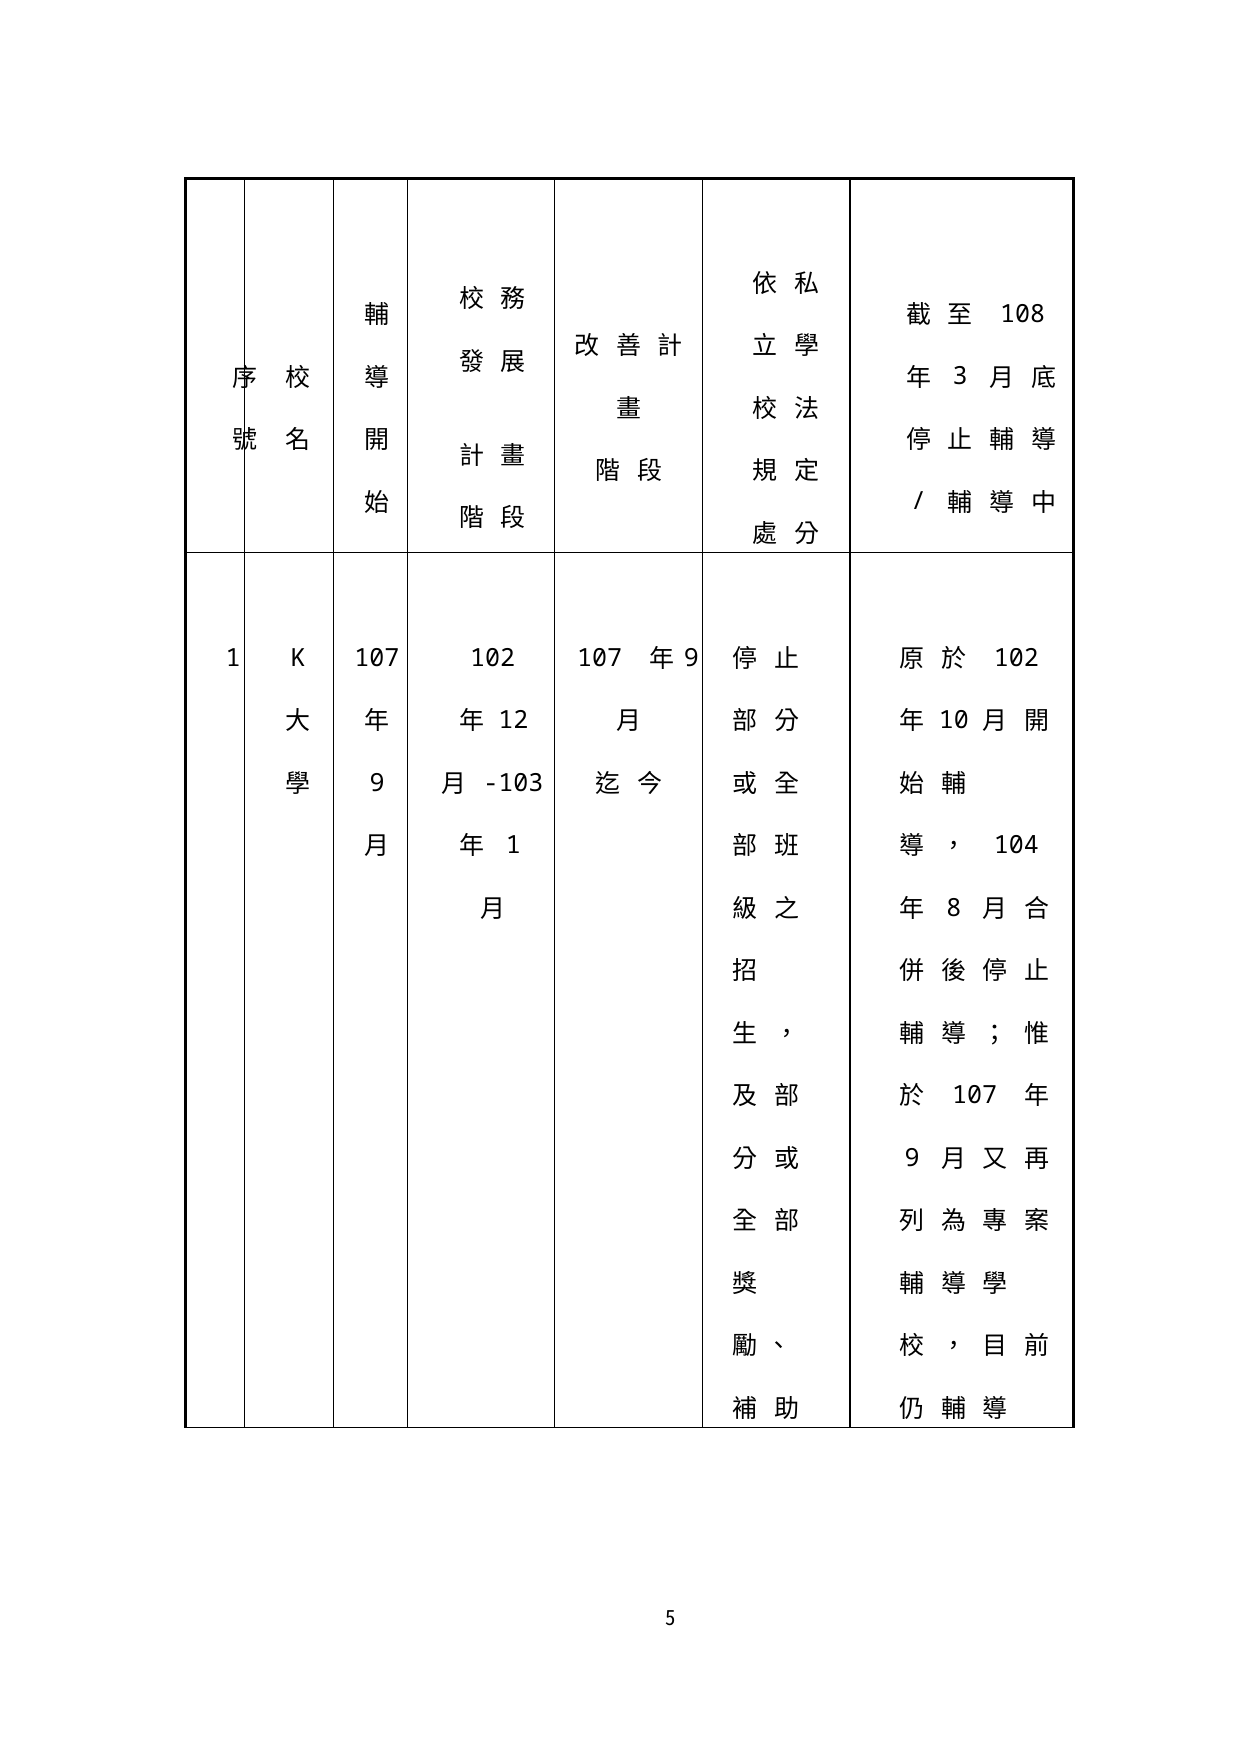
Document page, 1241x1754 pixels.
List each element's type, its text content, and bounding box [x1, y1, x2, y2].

table_header 截至108年3月底停止輔導/輔導中 [851, 180, 1072, 552]
table_cell 107年9月 迄今 [555, 553, 702, 1427]
table_header 校名 [245, 180, 333, 552]
table_header 改善計畫 階段 [555, 180, 702, 552]
table_header 校務發展 計畫階段 [408, 180, 554, 552]
table_cell 停止部分或全部班級之招生，及部分或全部獎勵、補助 [703, 553, 849, 1427]
table_cell 102年12月-103年1月 [408, 553, 554, 1427]
table_cell K大學 [245, 553, 333, 1427]
table_cell 原於102年10月開始輔導，104年8月合併後停止輔導；惟於107年9月又再列為專案輔導學校，目前仍輔導 [851, 553, 1072, 1427]
table_header 序號 [187, 180, 244, 552]
table_header 依私立學校法規定處分 [703, 180, 849, 552]
table_cell 1 [187, 553, 244, 1427]
table_cell 107年9月 [334, 553, 407, 1427]
table_header 輔導開始 [334, 180, 407, 552]
